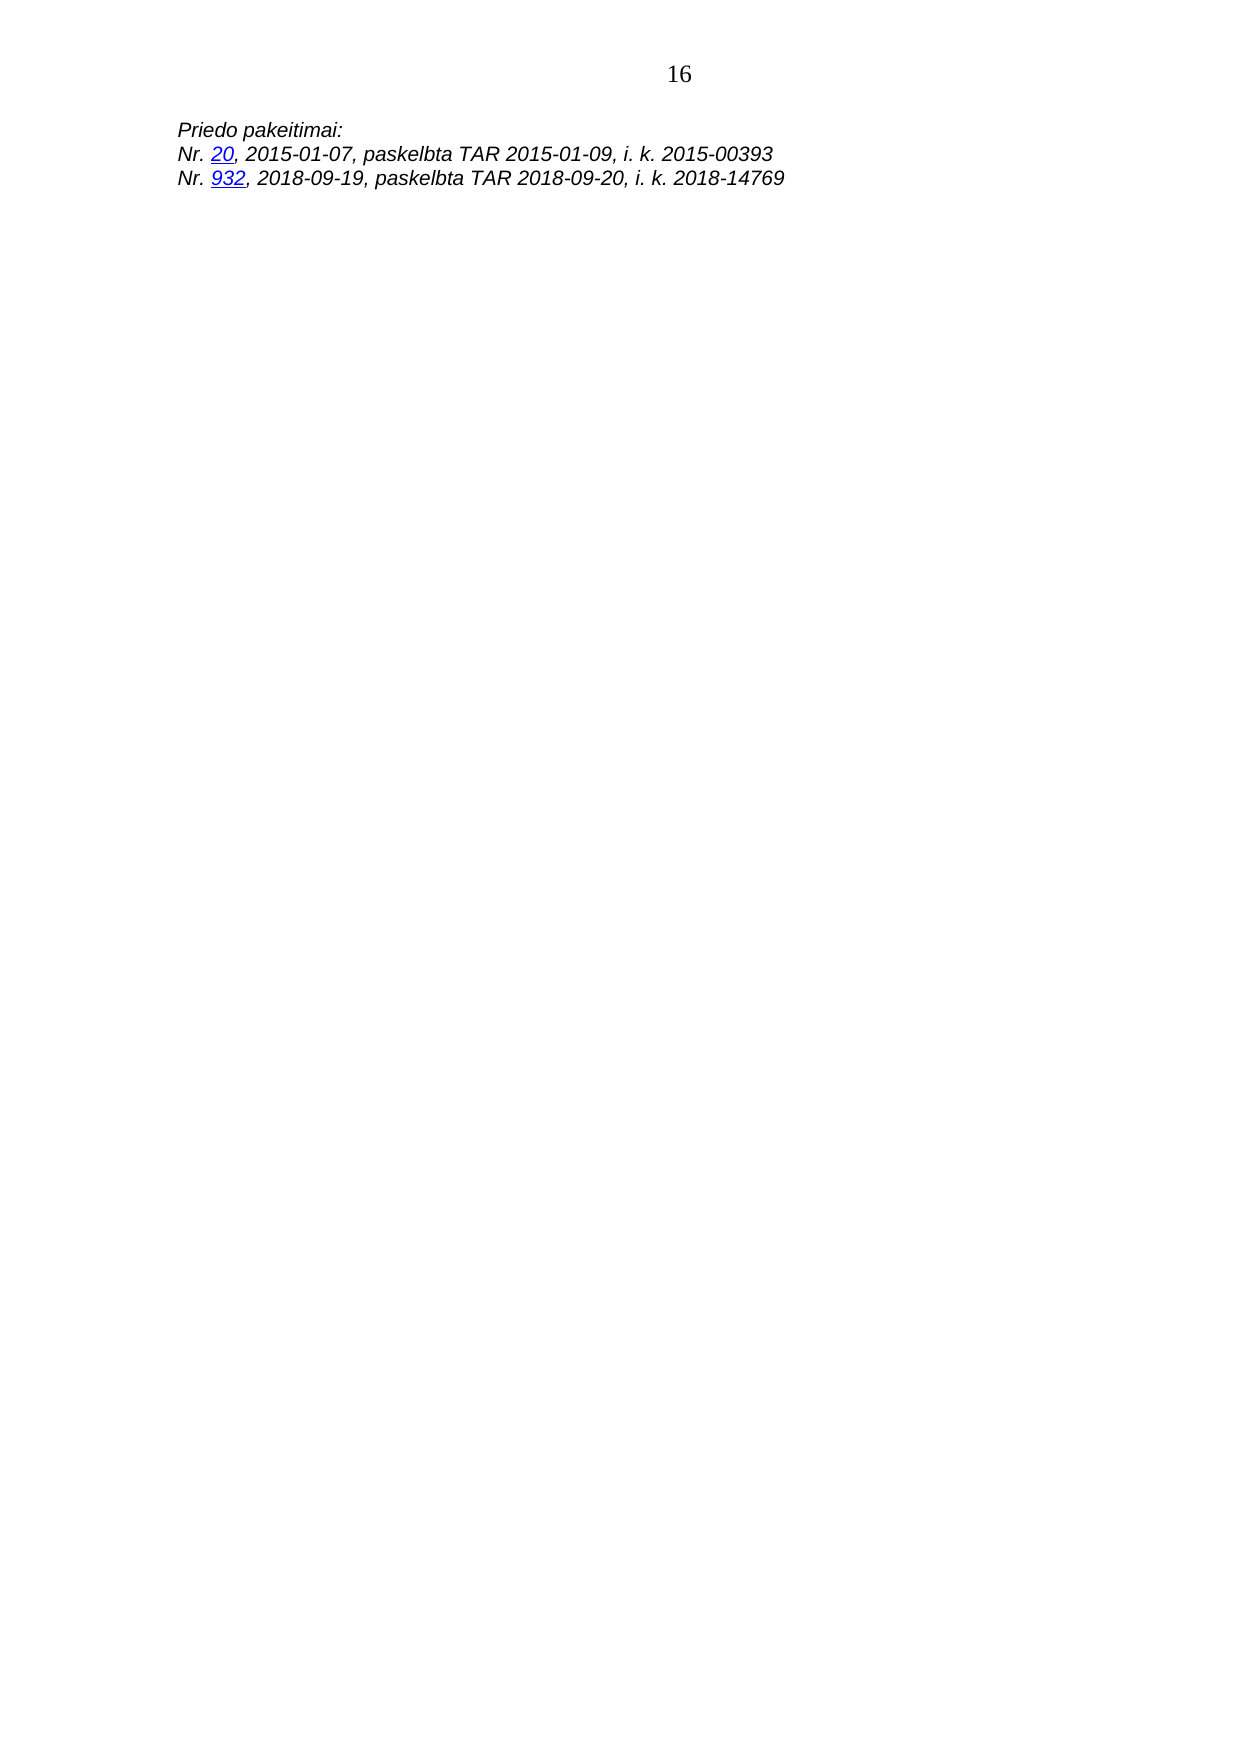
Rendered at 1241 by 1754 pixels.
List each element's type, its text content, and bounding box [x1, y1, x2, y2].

text Nr. 932, 2018-09-19, paskelbta TAR 2018-09-20, i. k. 2018-14769 [177, 166, 1181, 190]
text Priedo pakeitimai: [177, 118, 1181, 142]
text Nr. 20, 2015-01-07, paskelbta TAR 2015-01-09, i. k. 2015-00393 [177, 142, 1181, 166]
